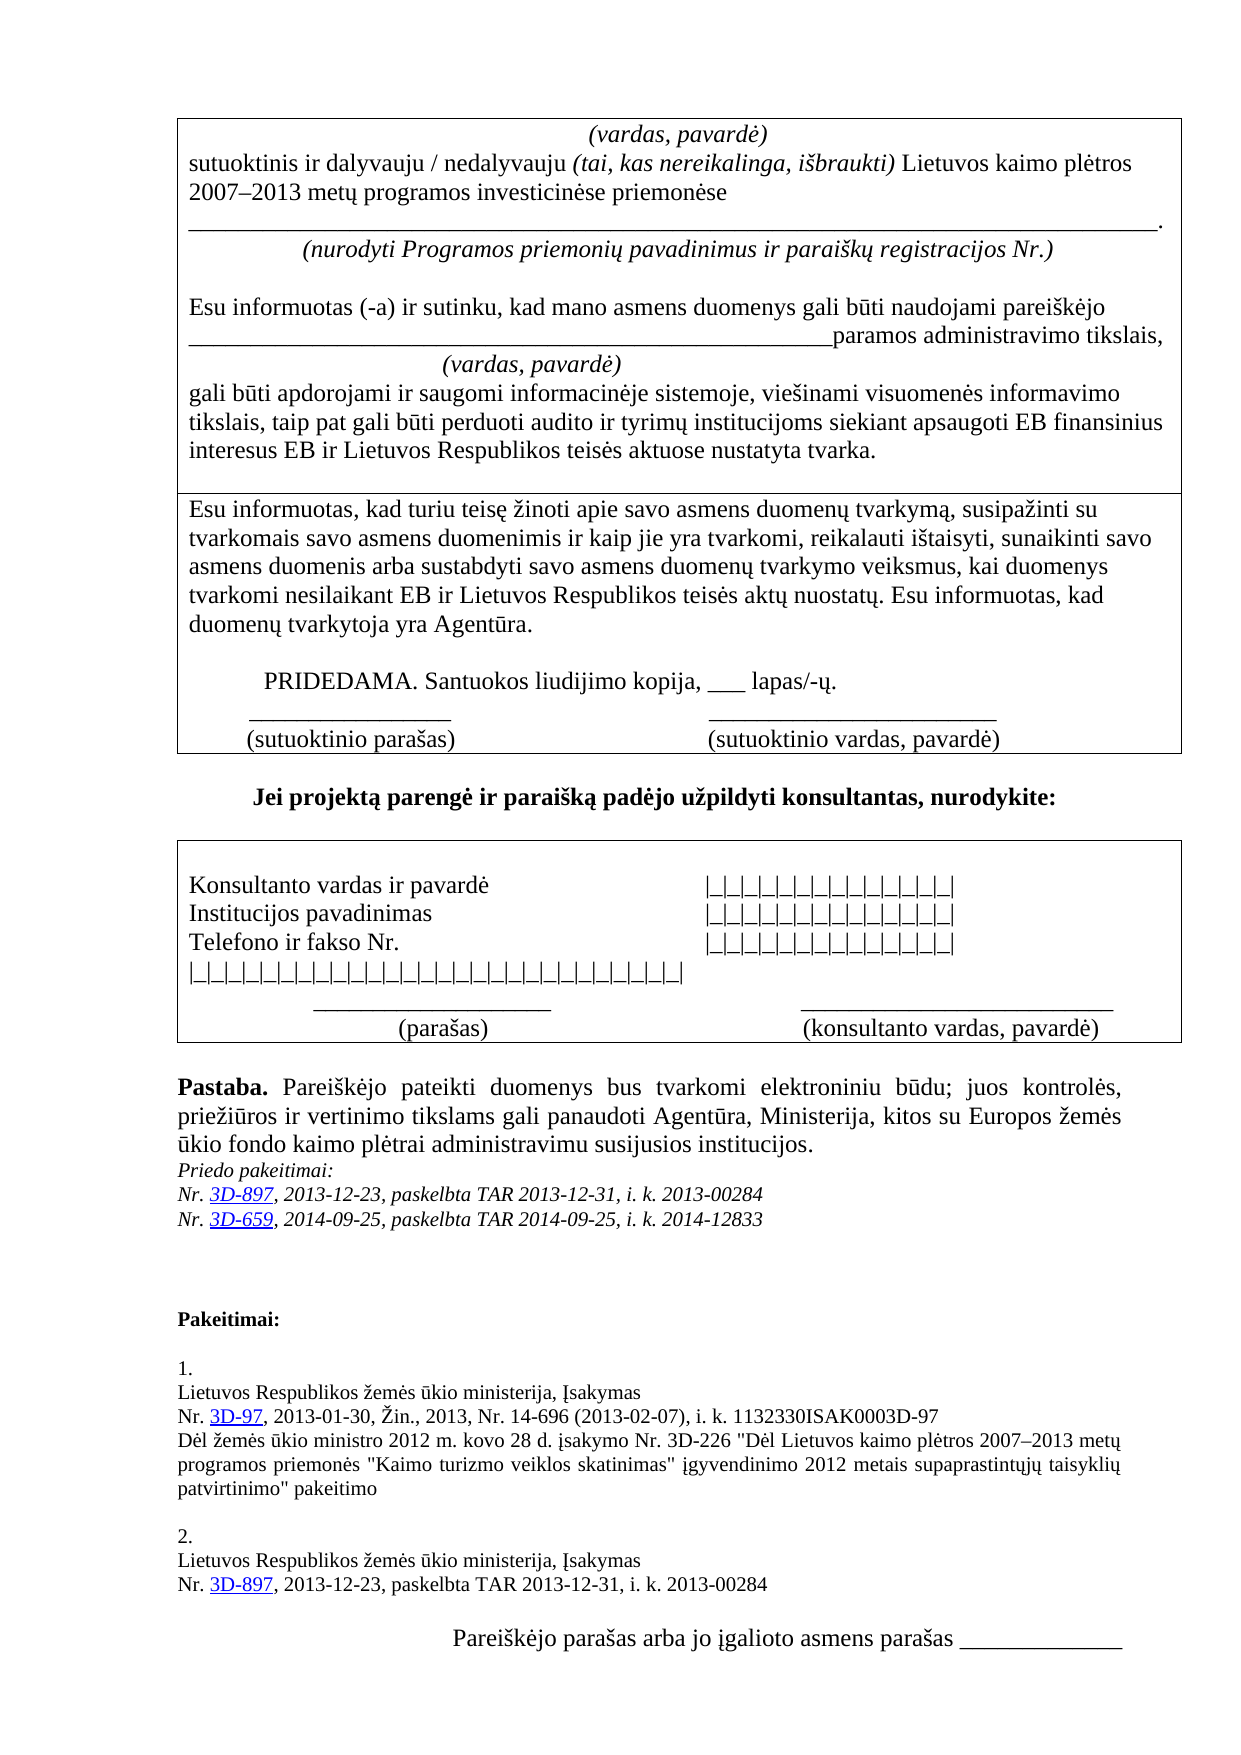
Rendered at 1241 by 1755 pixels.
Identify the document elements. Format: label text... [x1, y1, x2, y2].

table_header Informuoju, kad aš, , (pareiškėjo sutuoktinio vardas, pavardė, asmens kodas) esu pareiškėjo (vardas, pavardė) sutuoktinis ir dalyvauju / nedalyvauju (tai, kas nereikalinga, išbraukti) Lietuvos kaimo plėtros 2007–2013 metų programos investicinėse priemonėse . (nurodyti Programos priemonių pavadinimus ir paraiškų registracijos Nr.) Esu informuotas (-a) ir sutinku, kad mano asmens duomenys gali būti naudojami pareiškėjo _ paramos administravimo tikslais, (vardas, pavardė) gali būti apdorojami ir saugomi informacinėje sistemoje, viešinami visuomenės informavimo tikslais, taip pat gali būti perduoti audito ir tyrimų institucijoms siekiant apsaugoti EB finansinius interesus EB ir Lietuvos Respublikos teisės aktuose nustatyta tvarka. [178, 119, 1181, 493]
text Dėl žemės ūkio ministro 2012 m. kovo 28 d. įsakymo Nr. 3D-226 "Dėl Lietuvos kaimo plėtros 2007–2013 metų programos priemonės "Kaimo turizmo veiklos skatinimas" įgyvendinimo 2012 metais supaprastintųjų taisyklių patvirtinimo" pakeitimo [177, 1428, 1122, 1500]
table_header [178, 841, 693, 870]
table_cell Telefono ir fakso Nr. [178, 927, 693, 956]
table_header [694, 841, 1181, 870]
text Nr. 3D-897, 2013-12-23, paskelbta TAR 2013-12-31, i. k. 2013-00284 [177, 1182, 1122, 1206]
table_cell (sutuoktinio vardas, pavardė) [604, 695, 1181, 753]
table_cell |_|_|_|_|_|_|_|_|_|_|_|_|_|_| [694, 899, 1181, 927]
text Pakeitimai: [177, 1307, 1122, 1331]
text Lietuvos Respublikos žemės ūkio ministerija, Įsakymas [177, 1379, 1122, 1404]
table_cell Konsultanto vardas ir pavardė [178, 870, 693, 898]
table_cell Institucijos pavadinimas [178, 899, 693, 927]
text Nr. 3D-97, 2013-01-30, Žin., 2013, Nr. 14-696 (2013-02-07), i. k. 1132330ISAK0003D-97 [177, 1404, 1122, 1428]
table_cell |_|_|_|_|_|_|_|_|_|_|_|_|_|_| [694, 870, 1181, 898]
table_cell (sutuoktinio parašas) [178, 695, 604, 753]
text Priedo pakeitimai: [177, 1158, 1122, 1182]
table_cell |_|_|_|_|_|_|_|_|_|_|_|_|_|_|_|_|_|_|_|_|_|_|_|_|_|_|_|_| [178, 956, 1145, 985]
text Jei projektą parengė ir paraišką padėjo užpildyti konsultantas, nurodykite: [177, 782, 1122, 811]
table_cell |_|_|_|_|_|_|_|_|_|_|_|_|_|_| [694, 927, 1181, 956]
table_cell (konsultanto vardas, pavardė) [694, 985, 1181, 1042]
text Nr. 3D-897, 2013-12-23, paskelbta TAR 2013-12-31, i. k. 2013-00284 [177, 1572, 1122, 1596]
table_cell Esu informuotas, kad turiu teisę žinoti apie savo asmens duomenų tvarkymą, susipažinti su tvarkomais savo asmens duomenimis ir kaip jie yra tvarkomi, reikalauti ištaisyti, sunaikinti savo asmens duomenis arba sustabdyti savo asmens duomenų tvarkymo veiksmus, kai duomenys tvarkomi nesilaikant EB ir Lietuvos Respublikos teisės aktų nuostatų. Esu informuotas, kad duomenų tvarkytoja yra Agentūra. PRIDEDAMA. Santuokos liudijimo kopija, ___ lapas/-ų. [178, 494, 1181, 695]
text 1. [177, 1356, 1122, 1379]
table_cell (parašas) [178, 985, 693, 1042]
table_cell [1145, 956, 1181, 985]
text 2. [177, 1524, 1122, 1548]
text Nr. 3D-659, 2014-09-25, paskelbta TAR 2014-09-25, i. k. 2014-12833 [177, 1206, 1122, 1231]
text Pastaba. Pareiškėjo pateikti duomenys bus tvarkomi elektroniniu būdu; juos kontrolės, priežiūros ir vertinimo tikslams gali panaudoti Agentūra, Ministerija, kitos su Europos žemės ūkio fondo kaimo plėtrai administravimu susijusios institucijos. [177, 1072, 1122, 1158]
text Lietuvos Respublikos žemės ūkio ministerija, Įsakymas [177, 1548, 1122, 1572]
